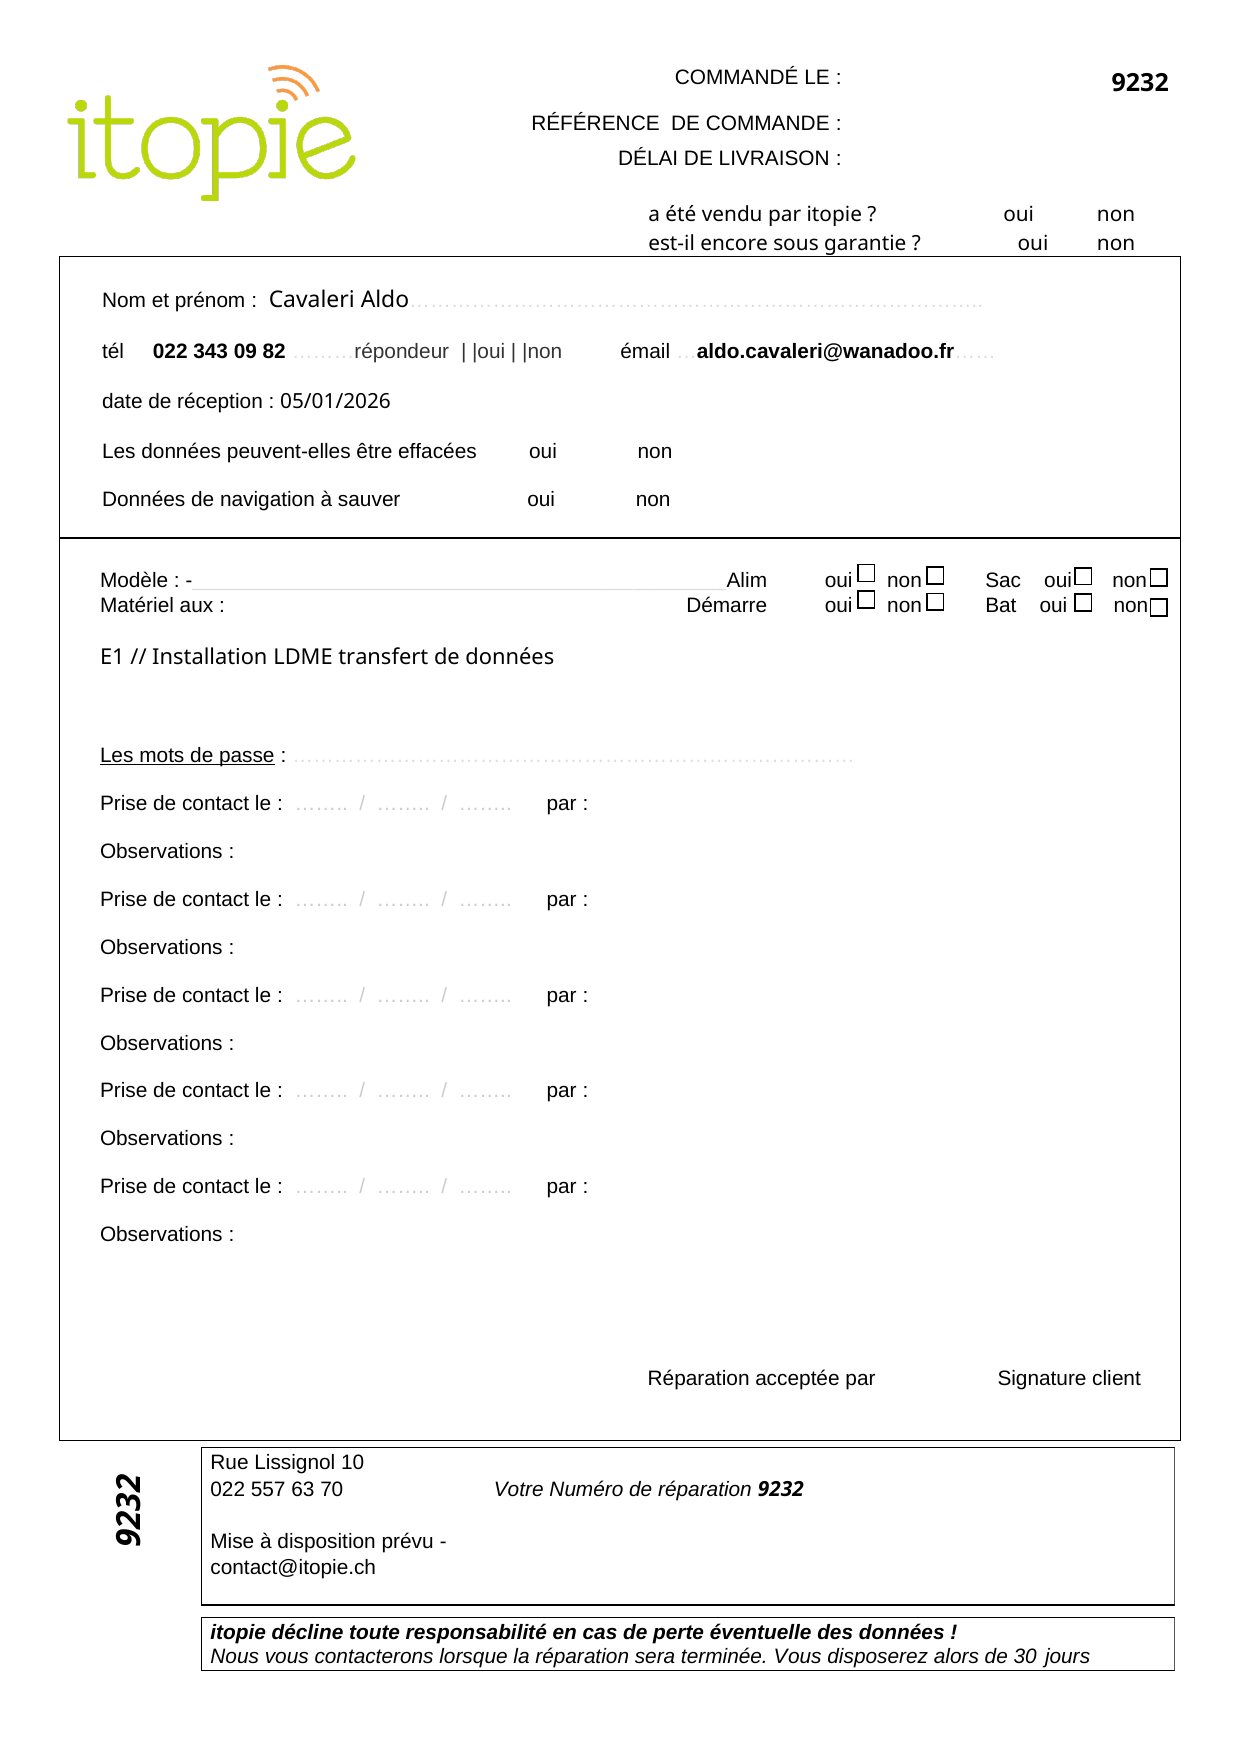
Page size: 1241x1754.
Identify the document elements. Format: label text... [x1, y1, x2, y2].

text Nom et prénom : Cavaleri Aldo……………………………………………………………………….. [60, 280, 1180, 314]
text Observations : [60, 1027, 1180, 1054]
text Les données peuvent-elles être effacées oui non [60, 436, 1180, 463]
table_header 9232 [59, 1441, 195, 1677]
table_cell [847, 140, 1180, 175]
text date de réception : 05/01/2026 [60, 383, 1180, 415]
text Réparation acceptée par Signature client [60, 1363, 1180, 1390]
text Matériel aux : Démarre oui non Bat oui non [60, 590, 1180, 617]
table_cell DÉLAI DE LIVRAISON : [490, 140, 847, 175]
text Observations : [60, 836, 1180, 863]
text Prise de contact le : …….. / …….. / …….. par : [60, 1171, 1180, 1198]
text Modèle : - Alim oui non Sac oui non [879, 562, 925, 590]
table_cell [847, 105, 1180, 140]
text a été vendu par itopie ? oui non [59, 199, 1181, 228]
text Observations : [60, 1219, 1180, 1246]
table_header 9232 [847, 59, 1180, 104]
text Modèle : - Alim oui non Sac oui non [948, 562, 1180, 590]
text Prise de contact le : …….. / …….. / …….. par : [60, 883, 1180, 911]
table_header COMMANDÉ LE : [490, 59, 847, 104]
text tél 022 343 09 82 ………répondeur | |oui | |non émail …aldo.cavaleri@wanadoo.fr…… [60, 335, 1180, 362]
text Prise de contact le : …….. / …….. / …….. par : [60, 788, 1180, 815]
picture [67, 65, 356, 201]
text E1 // Installation LDME transfert de données [60, 638, 1180, 671]
text Observations : [60, 931, 1180, 958]
table_header Rue Lissignol 10 022 557 63 70 Votre Numéro de réparation 9232 Mise à disposition prévu - contact@itopie.ch [195, 1441, 1180, 1611]
text Prise de contact le : …….. / …….. / …….. par : [60, 1075, 1180, 1102]
text Les mots de passe : ……………………………………………………………………… [60, 740, 1180, 767]
text est-il encore sous garantie ? oui non [59, 228, 1181, 256]
text Observations : [60, 1123, 1180, 1150]
text Prise de contact le : …….. / …….. / …….. par : [60, 979, 1180, 1006]
table_cell RÉFÉRENCE DE COMMANDE : [490, 105, 847, 140]
text Données de navigation à sauver oui non [60, 484, 1180, 511]
table_cell itopie décline toute responsabilité en cas de perte éventuelle des données ! Nous vous contacterons lorsque la réparation sera terminée. Vous disposerez alors de 30 jours [195, 1611, 1180, 1677]
text Modèle : - Alim oui non Sac oui non [60, 562, 856, 590]
